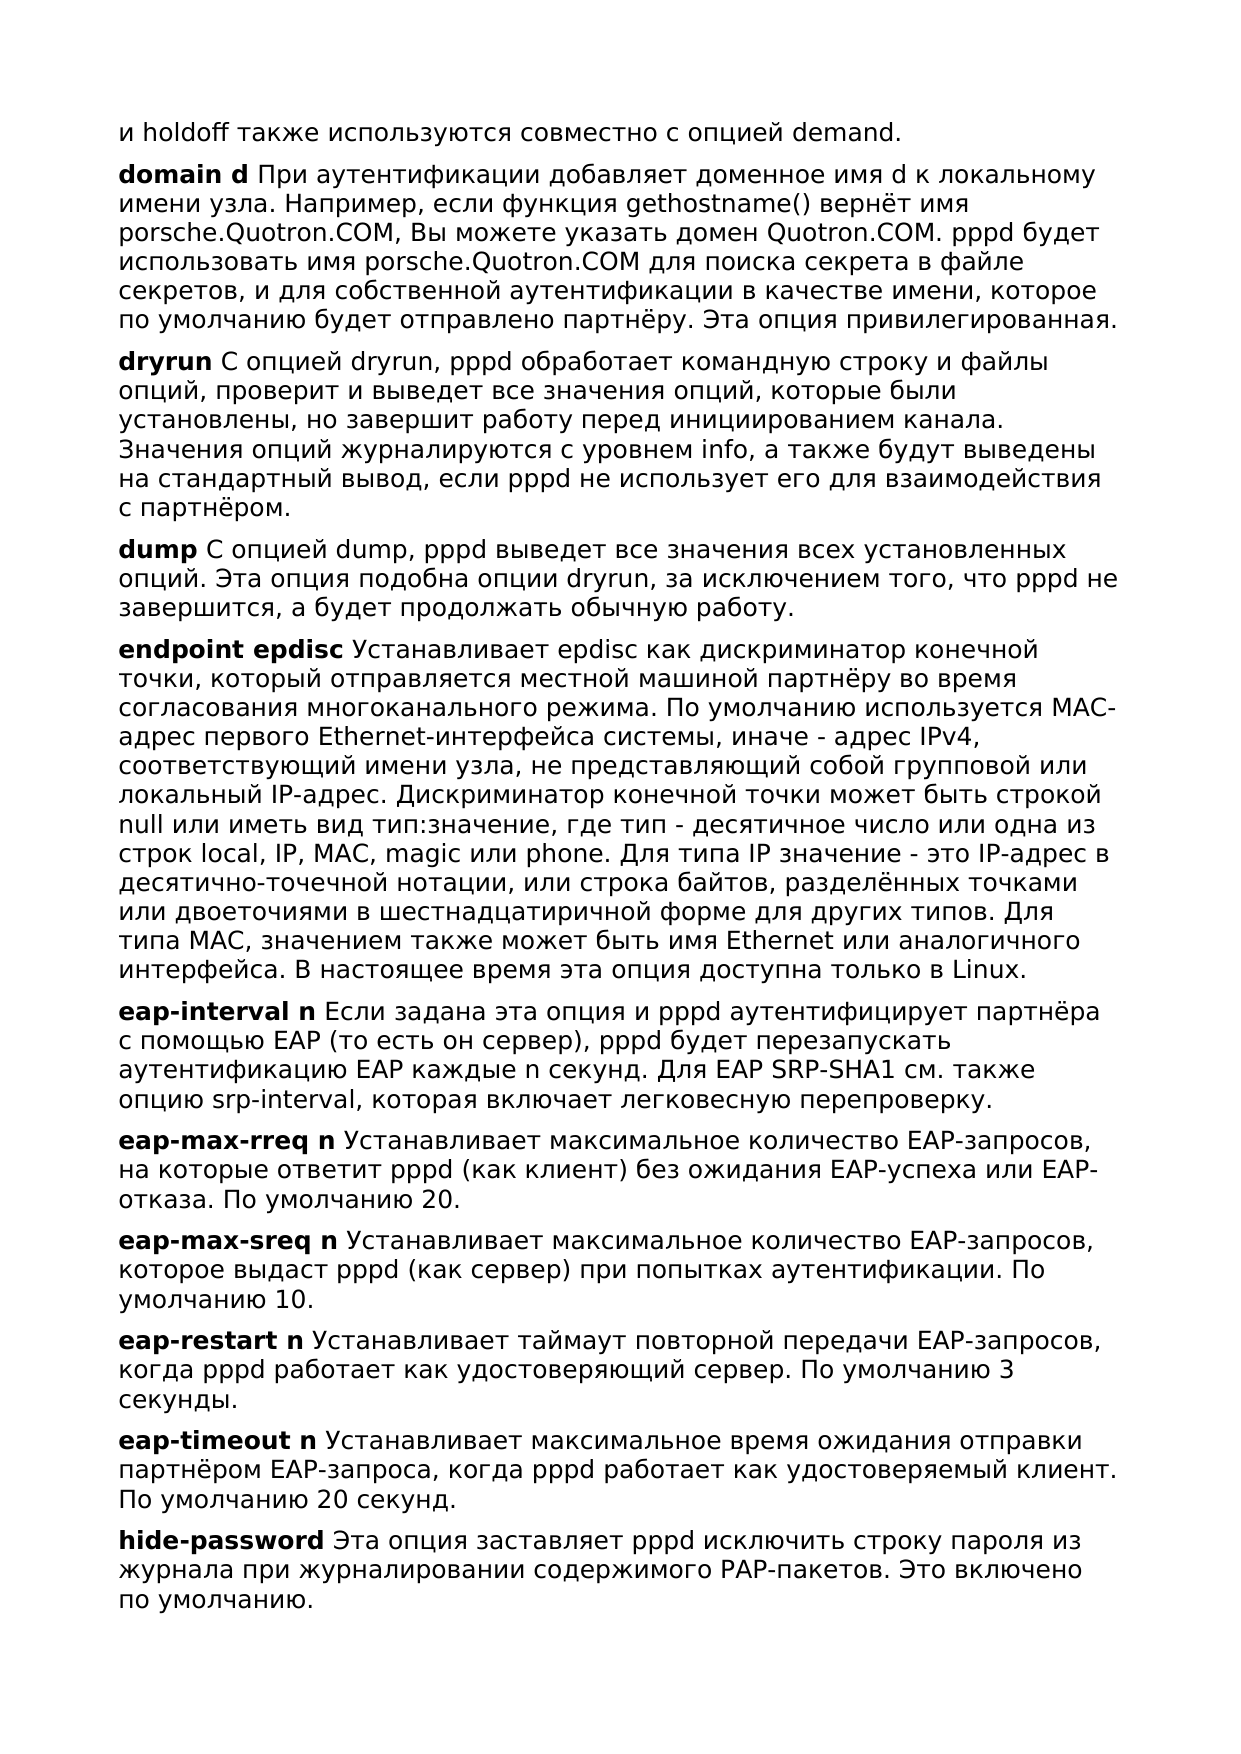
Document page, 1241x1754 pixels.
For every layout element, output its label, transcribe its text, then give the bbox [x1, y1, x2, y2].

text dump С опцией dump, pppd выведет все значения всех установленных опций. Эта опция подобна опции dryrun, за исключением того, что pppd не завершится, а будет продолжать обычную работу. [118, 535, 1122, 622]
text endpoint epdisc Устанавливает epdisc как дискриминатор конечной точки, который отправляется местной машиной партнёру во время согласования многоканального режима. По умолчанию используется MAC-адрес первого Ethernet-интерфейса системы, иначе - адрес IPv4, соответствующий имени узла, не представляющий собой групповой или локальный IP-адрес. Дискриминатор конечной точки может быть строкой null или иметь вид тип:значение, где тип - десятичное число или одна из строк local, IP, MAC, magic или phone. Для типа IP значение - это IP-адрес в десятично-точечной нотации, или строка байтов, разделённых точками или двоеточиями в шестнадцатиричной форме для других типов. Для типа MAC, значением также может быть имя Ethernet или аналогичного интерфейса. В настоящее время эта опция доступна только в Linux. [118, 635, 1122, 985]
text domain d При аутентификации добавляет доменное имя d к локальному имени узла. Например, если функция gethostname() вернёт имя porsche.Quotron.COM, Вы можете указать домен Quotron.COM. pppd будет использовать имя porsche.Quotron.COM для поиска секрета в файле секретов, и для собственной аутентификации в качестве имени, которое по умолчанию будет отправлено партнёру. Эта опция привилегированная. [118, 160, 1122, 335]
text eap-timeout n Устанавливает максимальное время ожидания отправки партнёром EAP-запроса, когда pppd работает как удостоверяемый клиент. По умолчанию 20 секунд. [118, 1426, 1122, 1514]
text eap-max-rreq n Устанавливает максимальное количество EAP-запросов, на которые ответит pppd (как клиент) без ожидания EAP-успеха или EAP-отказа. По умолчанию 20. [118, 1126, 1122, 1214]
text eap-restart n Устанавливает таймаут повторной передачи EAP-запросов, когда pppd работает как удостоверяющий сервер. По умолчанию 3 секунды. [118, 1326, 1122, 1414]
text eap-max-sreq n Устанавливает максимальное количество EAP-запросов, которое выдаст pppd (как сервер) при попытках аутентификации. По умолчанию 10. [118, 1226, 1122, 1314]
text и holdoff также используются совместно с опцией demand. [118, 118, 1122, 147]
text hide-password Эта опция заставляет pppd исключить строку пароля из журнала при журналировании содержимого PAP-пакетов. Это включено по умолчанию. [118, 1526, 1122, 1614]
text dryrun С опцией dryrun, pppd обработает командную строку и файлы опций, проверит и выведет все значения опций, которые были установлены, но завершит работу перед инициированием канала. Значения опций журналируются с уровнем info, а также будут выведены на стандартный вывод, если pppd не использует его для взаимодействия с партнёром. [118, 347, 1122, 522]
text eap-interval n Если задана эта опция и pppd аутентифицирует партнёра с помощью EAP (то есть он сервер), pppd будет перезапускать аутентификацию EAP каждые n секунд. Для EAP SRP-SHA1 см. также опцию srp-interval, которая включает легковесную перепроверку. [118, 997, 1122, 1114]
